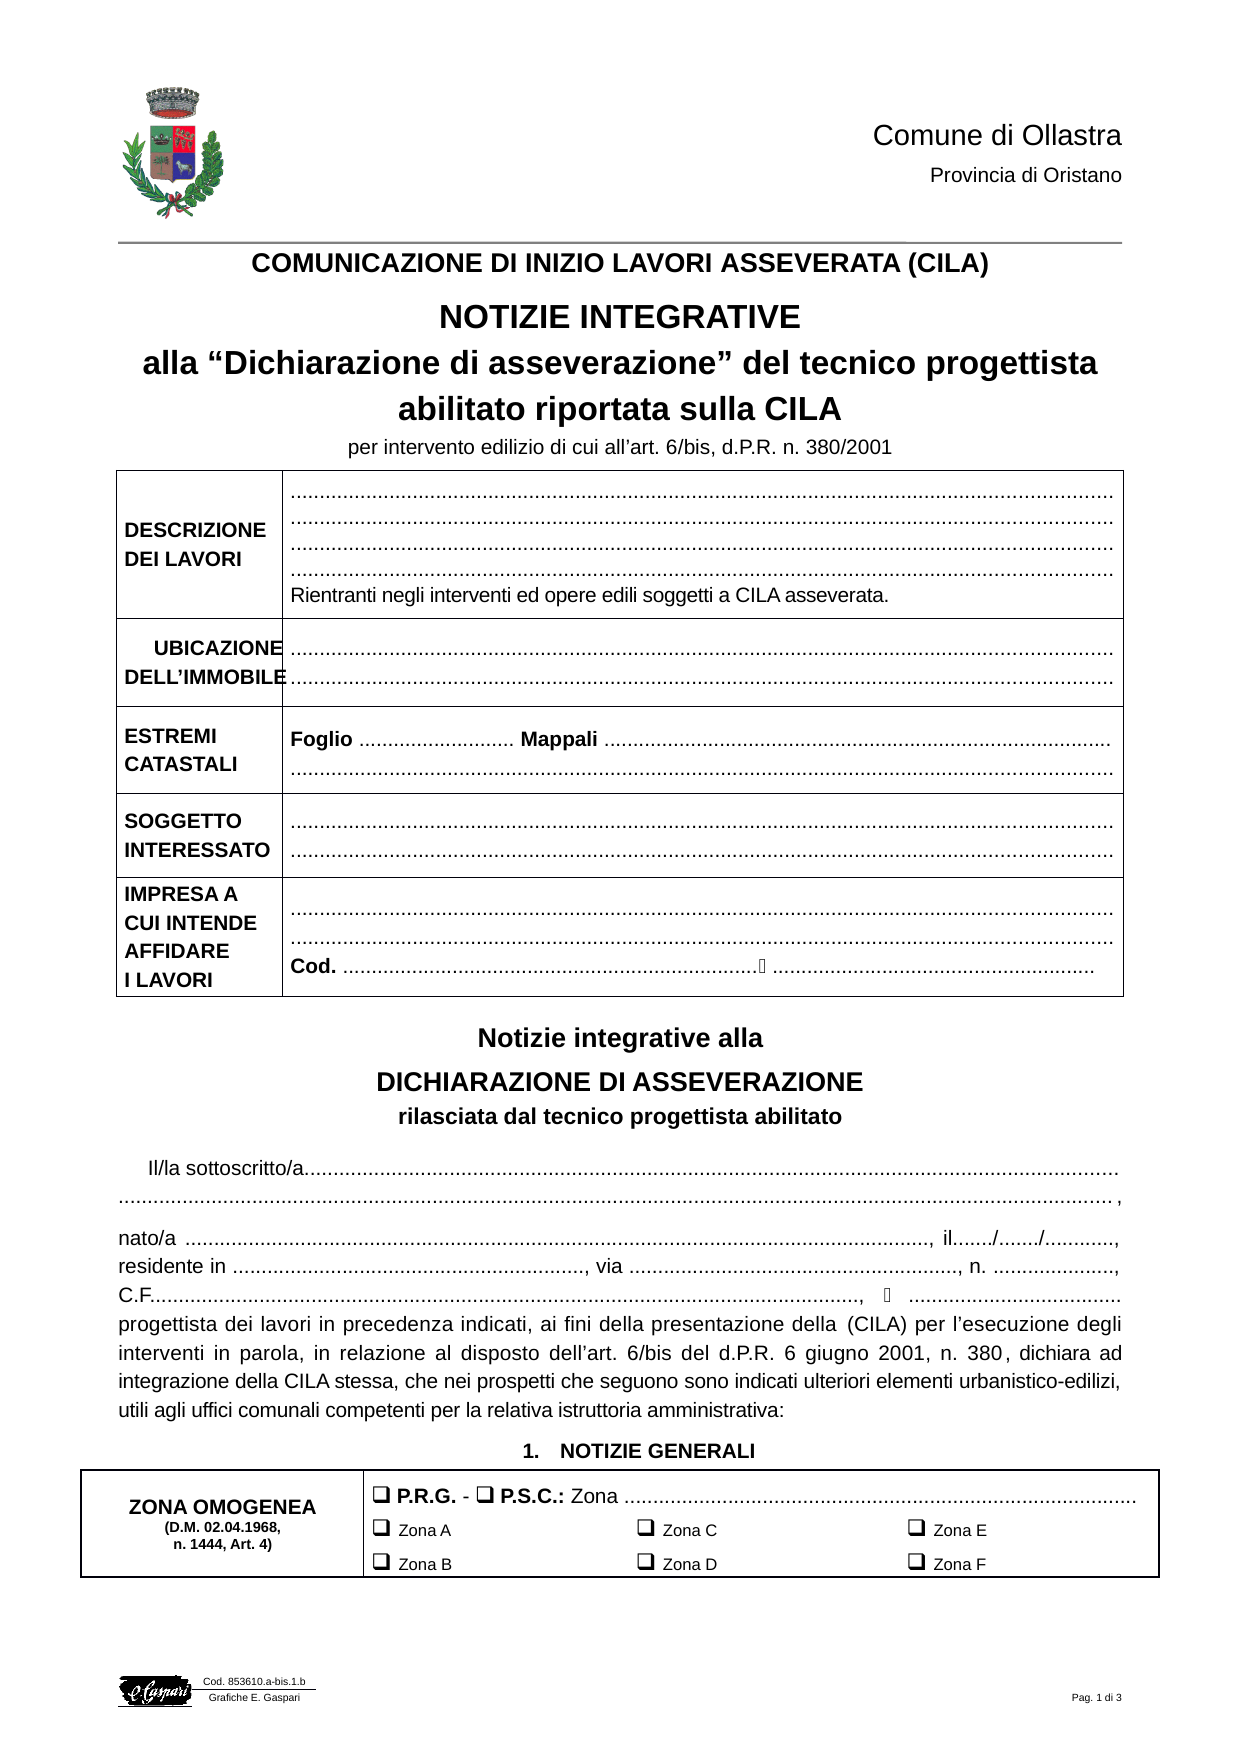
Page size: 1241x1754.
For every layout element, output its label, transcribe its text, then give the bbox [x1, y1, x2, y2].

table_header  P.R.G. -  P.S.C.: Zona .........................................................................................  Zona A  Zona C  Zona E  Zona B  Zona D  Zona F [364, 1471, 1158, 1576]
text rilasciata dal tecnico progettista abilitato [118, 1103, 1122, 1130]
table_cell SOGGETTO INTERESSATO [117, 794, 282, 877]
table_header DESCRIZIONE DEI LAVORI [117, 471, 282, 617]
picture [118, 1674, 192, 1706]
title COMUNICAZIONE DI INIZIO LAVORI ASSEVERATA (CILA) [103, 247, 1137, 278]
table_cell Cod. ........................................................................ ........................................................ [283, 878, 1123, 996]
text nato/a ................................................................................................................................., il......./......./............, residente in ............................................................., via ........................................................., n. ....................., C.F...........................................................................................................................,  ..................................... progettista dei lavori in precedenza indicati, ai fini della presentazione della (CILA) per l’esecuzione degli interventi in parola, in relazione al disposto dell’art. 6/bis del d.P.R. 6 giugno 2001, n. 380, dichiara ad integrazione della CILA stessa, che nei prospetti che seguono sono indicati ulteriori elementi urbanistico-edilizi, utili agli uffici comunali competenti per la relativa istruttoria amministrativa: [118, 1225, 1122, 1422]
table_cell IMPRESA A CUI INTENDE AFFIDARE I LAVORI [117, 878, 282, 996]
text Comune di Ollastra [224, 118, 1122, 152]
text Notizie integrative alla [118, 1022, 1122, 1053]
table_cell UBICAZIONE DELL’IMMOBILE [117, 619, 282, 706]
list NOTIZIE GENERALI [156, 1439, 1122, 1463]
table_cell Foglio ........................... Mappali ........................................................................................ [283, 707, 1123, 793]
picture [122, 87, 224, 219]
text DICHIARAZIONE DI ASSEVERAZIONE [118, 1066, 1122, 1097]
table_header ZONA OMOGENEA (D.M. 02.04.1968, n. 1444, Art. 4) [82, 1471, 363, 1576]
table_cell [283, 619, 1123, 706]
title per intervento edilizio di cui all’art. 6/bis, d.P.R. n. 380/2001 [118, 435, 1122, 459]
title NOTIZIE INTEGRATIVE [118, 297, 1122, 335]
text Provincia di Oristano [224, 163, 1122, 187]
text Il/la sottoscritto/a , [118, 1155, 1122, 1208]
table_cell ESTREMI CATASTALI [117, 707, 282, 793]
table_cell [283, 794, 1123, 877]
title alla “Dichiarazione di asseverazione” del tecnico progettista abilitato riportata sulla CILA [118, 343, 1122, 427]
table_header Rientranti negli interventi ed opere edili soggetti a CILA asseverata. [283, 471, 1123, 617]
